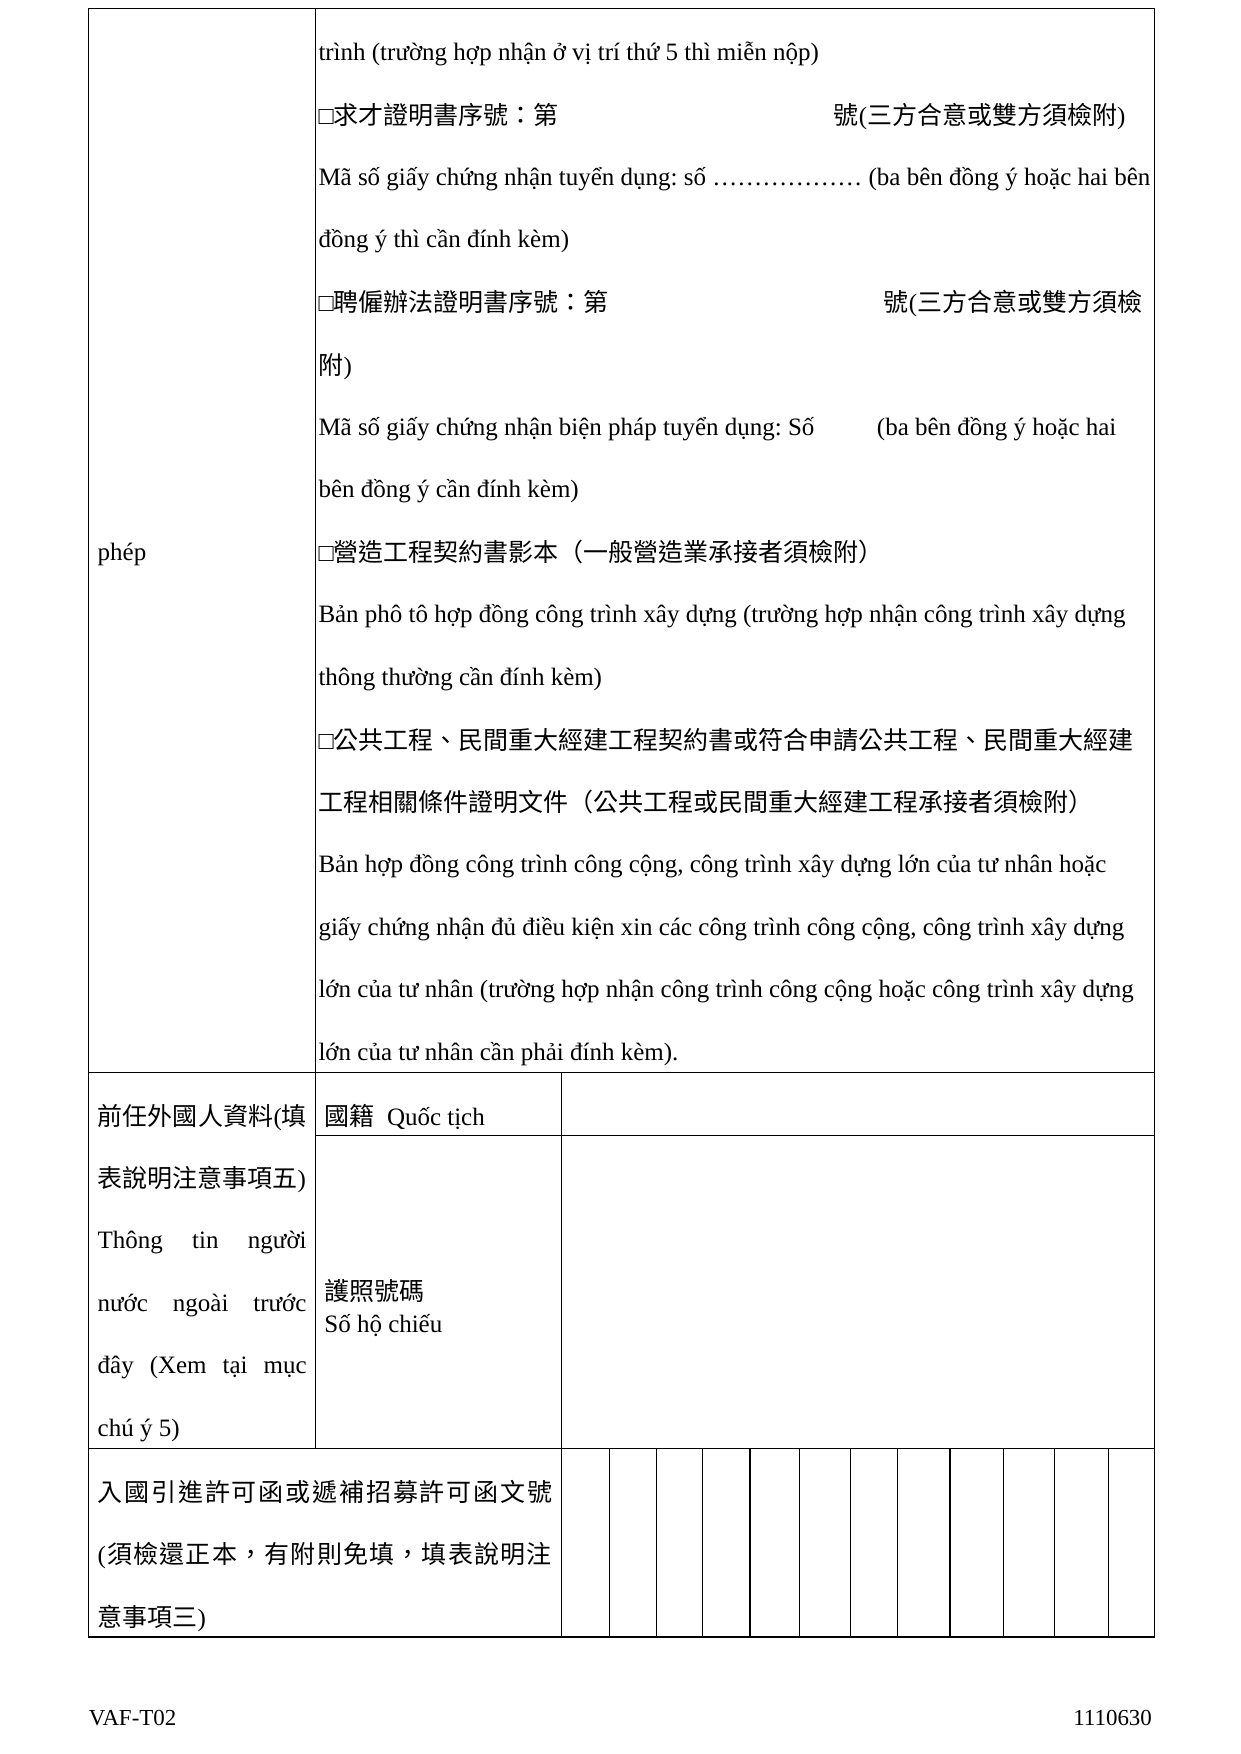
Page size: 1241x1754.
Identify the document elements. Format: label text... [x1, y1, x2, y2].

table_cell [562, 1136, 1154, 1448]
table_cell phép [89, 9, 315, 1072]
table_cell [703, 1449, 749, 1636]
table_cell 入國引進許可函或遞補招募許可函文號(須檢還正本，有附則免填，填表說明注意事項三) [89, 1449, 561, 1636]
table_cell trình (trường hợp nhận ở vị trí thứ 5 thì miễn nộp) □求才證明書序號：第 號(三方合意或雙方須檢附) Mã số giấy chứng nhận tuyển dụng: số ……………… (ba bên đồng ý hoặc hai bên đồng ý thì cần đính kèm) □聘僱辦法證明書序號：第 號(三方合意或雙方須檢附) Mã số giấy chứng nhận biện pháp tuyển dụng: Số (ba bên đồng ý hoặc hai bên đồng ý cần đính kèm) □營造工程契約書影本（一般營造業承接者須檢附） Bản phô tô hợp đồng công trình xây dựng (trường hợp nhận công trình xây dựng thông thường cần đính kèm) □公共工程、民間重大經建工程契約書或符合申請公共工程、民間重大經建工程相關條件證明文件（公共工程或民間重大經建工程承接者須檢附） Bản hợp đồng công trình công cộng, công trình xây dựng lớn của tư nhân hoặc giấy chứng nhận đủ điều kiện xin các công trình công cộng, công trình xây dựng lớn của tư nhân (trường hợp nhận công trình công cộng hoặc công trình xây dựng lớn của tư nhân cần phải đính kèm). [316, 9, 1154, 1072]
table_cell 護照號碼 Số hộ chiếu [316, 1136, 561, 1448]
table_cell [898, 1449, 949, 1636]
table_cell [751, 1449, 799, 1636]
table_cell [851, 1449, 897, 1636]
table_cell [610, 1449, 656, 1636]
table_cell [800, 1449, 850, 1636]
table_cell [1055, 1449, 1108, 1636]
table_cell [951, 1449, 1003, 1636]
table_cell 國籍 Quốc tịch [316, 1073, 561, 1135]
table_cell [1004, 1449, 1054, 1636]
table_cell [1109, 1449, 1154, 1636]
table_cell [562, 1449, 609, 1636]
table_cell 前任外國人資料(填表說明注意事項五) Thông tin người nước ngoài trước đây (Xem tại mục chú ý 5) [89, 1073, 315, 1448]
table_cell [657, 1449, 702, 1636]
table_cell [562, 1073, 1154, 1135]
